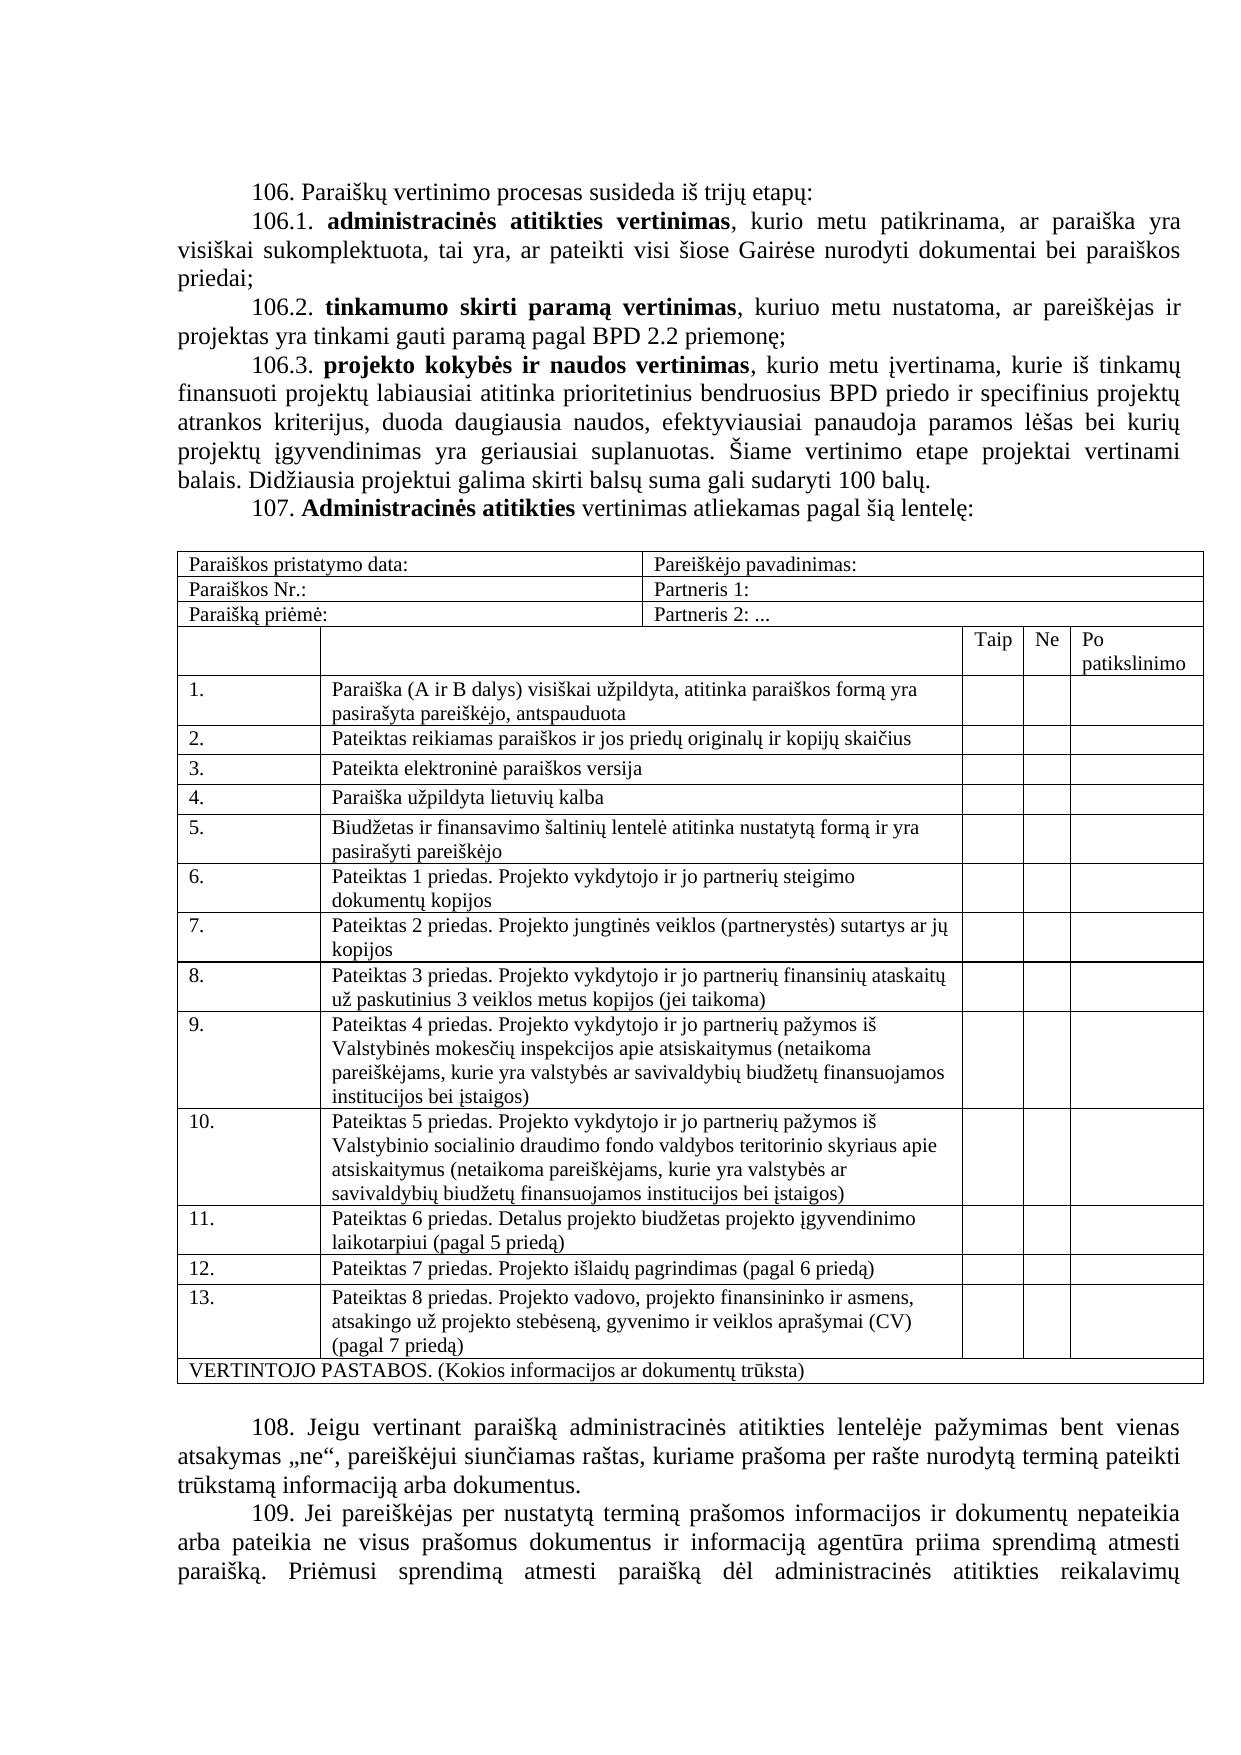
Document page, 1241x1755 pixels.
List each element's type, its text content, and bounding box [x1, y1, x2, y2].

table_cell [1071, 815, 1203, 863]
table_cell 6. [178, 864, 320, 912]
table_cell [321, 627, 962, 675]
table_cell [1071, 1285, 1203, 1357]
table_cell [1024, 963, 1070, 1011]
table_cell [1071, 1012, 1203, 1108]
table_cell [1071, 676, 1203, 724]
table_cell Pateiktas 1 priedas. Projekto vykdytojo ir jo partnerių steigimo dokumentų kopijos [321, 864, 962, 912]
table_cell Po patikslinimo [1071, 627, 1203, 675]
table_cell [178, 627, 320, 675]
table_cell [963, 963, 1023, 1011]
table_cell Taip [963, 627, 1023, 675]
table_cell 3. [178, 755, 320, 784]
table_cell [1024, 1206, 1070, 1254]
table_cell [1071, 755, 1203, 784]
table_cell [1024, 864, 1070, 912]
table_cell Paraiška užpildyta lietuvių kalba [321, 785, 962, 814]
text 108. Jeigu vertinant paraišką administracinės atitikties lentelėje pažymimas bent vienas atsakymas „ne“, pareiškėjui siunčiamas raštas, kuriame prašoma per rašte nurodytą terminą pateikti trūkstamą informaciją arba dokumentus. [177, 1412, 1181, 1498]
table_cell 7. [178, 913, 320, 961]
table_header Pareiškėjo pavadinimas: [643, 552, 1203, 576]
table_cell [1071, 726, 1203, 754]
table_cell 9. [178, 1012, 320, 1108]
table_cell Pateiktas 6 priedas. Detalus projekto biudžetas projekto įgyvendinimo laikotarpiui (pagal 5 priedą) [321, 1206, 962, 1254]
table_cell [963, 1206, 1023, 1254]
table_cell [1024, 815, 1070, 863]
table_cell 5. [178, 815, 320, 863]
table_cell [1071, 864, 1203, 912]
table_cell [963, 726, 1023, 754]
table_cell Pateiktas 5 priedas. Projekto vykdytojo ir jo partnerių pažymos iš Valstybinio socialinio draudimo fondo valdybos teritorinio skyriaus apie atsiskaitymus (netaikoma pareiškėjams, kurie yra valstybės ar savivaldybių biudžetų finansuojamos institucijos bei įstaigos) [321, 1109, 962, 1205]
table_cell 1. [178, 676, 320, 724]
table_cell Ne [1024, 627, 1070, 675]
table_cell [1024, 913, 1070, 961]
table_cell [963, 864, 1023, 912]
table_cell [1071, 1255, 1203, 1284]
table_cell 12. [178, 1255, 320, 1284]
table_cell Paraiškos Nr.: [178, 577, 642, 601]
table_cell [963, 815, 1023, 863]
text 109. Jei pareiškėjas per nustatytą terminą prašomos informacijos ir dokumentų nepateikia arba pateikia ne visus prašomus dokumentus ir informaciją agentūra priima sprendimą atmesti paraišką. Priėmusi sprendimą atmesti paraišką dėl administracinės atitikties reikalavimų [177, 1498, 1181, 1585]
table_cell [1024, 1012, 1070, 1108]
table_cell [1071, 963, 1203, 1011]
table_cell [963, 755, 1023, 784]
table_cell Pateiktas 4 priedas. Projekto vykdytojo ir jo partnerių pažymos iš Valstybinės mokesčių inspekcijos apie atsiskaitymus (netaikoma pareiškėjams, kurie yra valstybės ar savivaldybių biudžetų finansuojamos institucijos bei įstaigos) [321, 1012, 962, 1108]
text 107. Administracinės atitikties vertinimas atliekamas pagal šią lentelę: [177, 493, 1181, 522]
table_header Paraiškos pristatymo data: [178, 552, 642, 576]
table_cell VERTINTOJO PASTABOS. (Kokios informacijos ar dokumentų trūksta) [178, 1359, 1203, 1382]
table_cell Pateiktas 2 priedas. Projekto jungtinės veiklos (partnerystės) sutartys ar jų kopijos [321, 913, 962, 961]
table_cell 11. [178, 1206, 320, 1254]
table_cell 13. [178, 1285, 320, 1357]
table_cell [1071, 1109, 1203, 1205]
table_cell 2. [178, 726, 320, 754]
table_cell Pateikta elektroninė paraiškos versija [321, 755, 962, 784]
table_cell [963, 1012, 1023, 1108]
table_cell [1071, 1206, 1203, 1254]
table_cell 10. [178, 1109, 320, 1205]
table_cell Partneris 1: [643, 577, 1203, 601]
table_cell Pateiktas 3 priedas. Projekto vykdytojo ir jo partnerių finansinių ataskaitų už paskutinius 3 veiklos metus kopijos (jei taikoma) [321, 963, 962, 1011]
table_cell 8. [178, 963, 320, 1011]
table_cell Pateiktas 7 priedas. Projekto išlaidų pagrindimas (pagal 6 priedą) [321, 1255, 962, 1284]
table_cell [1071, 913, 1203, 961]
table_cell Paraišką priėmė: [178, 602, 642, 626]
table_cell [1071, 785, 1203, 814]
table_cell 4. [178, 785, 320, 814]
table_cell [1024, 1109, 1070, 1205]
table_cell [963, 1285, 1023, 1357]
table_cell [1024, 755, 1070, 784]
table_cell Paraiška (A ir B dalys) visiškai užpildyta, atitinka paraiškos formą yra pasirašyta pareiškėjo, antspauduota [321, 676, 962, 724]
table_cell [1024, 726, 1070, 754]
table_cell [963, 913, 1023, 961]
table_cell Pateiktas 8 priedas. Projekto vadovo, projekto finansininko ir asmens, atsakingo už projekto stebėseną, gyvenimo ir veiklos aprašymai (CV) (pagal 7 priedą) [321, 1285, 962, 1357]
text 106.3. projekto kokybės ir naudos vertinimas, kurio metu įvertinama, kurie iš tinkamų finansuoti projektų labiausiai atitinka prioritetinius bendruosius BPD priedo ir specifinius projektų atrankos kriterijus, duoda daugiausia naudos, efektyviausiai panaudoja paramos lėšas bei kurių projektų įgyvendinimas yra geriausiai suplanuotas. Šiame vertinimo etape projektai vertinami balais. Didžiausia projektui galima skirti balsų suma gali sudaryti 100 balų. [177, 350, 1181, 493]
table_cell [963, 1109, 1023, 1205]
text 106. Paraiškų vertinimo procesas susideda iš trijų etapų: [177, 177, 1181, 206]
table_cell Pateiktas reikiamas paraiškos ir jos priedų originalų ir kopijų skaičius [321, 726, 962, 754]
table_cell [1024, 676, 1070, 724]
table_cell [1024, 1255, 1070, 1284]
table_cell [963, 676, 1023, 724]
table_cell [963, 1255, 1023, 1284]
text 106.2. tinkamumo skirti paramą vertinimas, kuriuo metu nustatoma, ar pareiškėjas ir projektas yra tinkami gauti paramą pagal BPD 2.2 priemonę; [177, 292, 1181, 350]
table_cell Partneris 2: ... [643, 602, 1203, 626]
text 106.1. administracinės atitikties vertinimas, kurio metu patikrinama, ar paraiška yra visiškai sukomplektuota, tai yra, ar pateikti visi šiose Gairėse nurodyti dokumentai bei paraiškos priedai; [177, 206, 1181, 292]
table_cell [1024, 1285, 1070, 1357]
table_cell [1024, 785, 1070, 814]
table_cell [963, 785, 1023, 814]
table_cell Biudžetas ir finansavimo šaltinių lentelė atitinka nustatytą formą ir yra pasirašyti pareiškėjo [321, 815, 962, 863]
